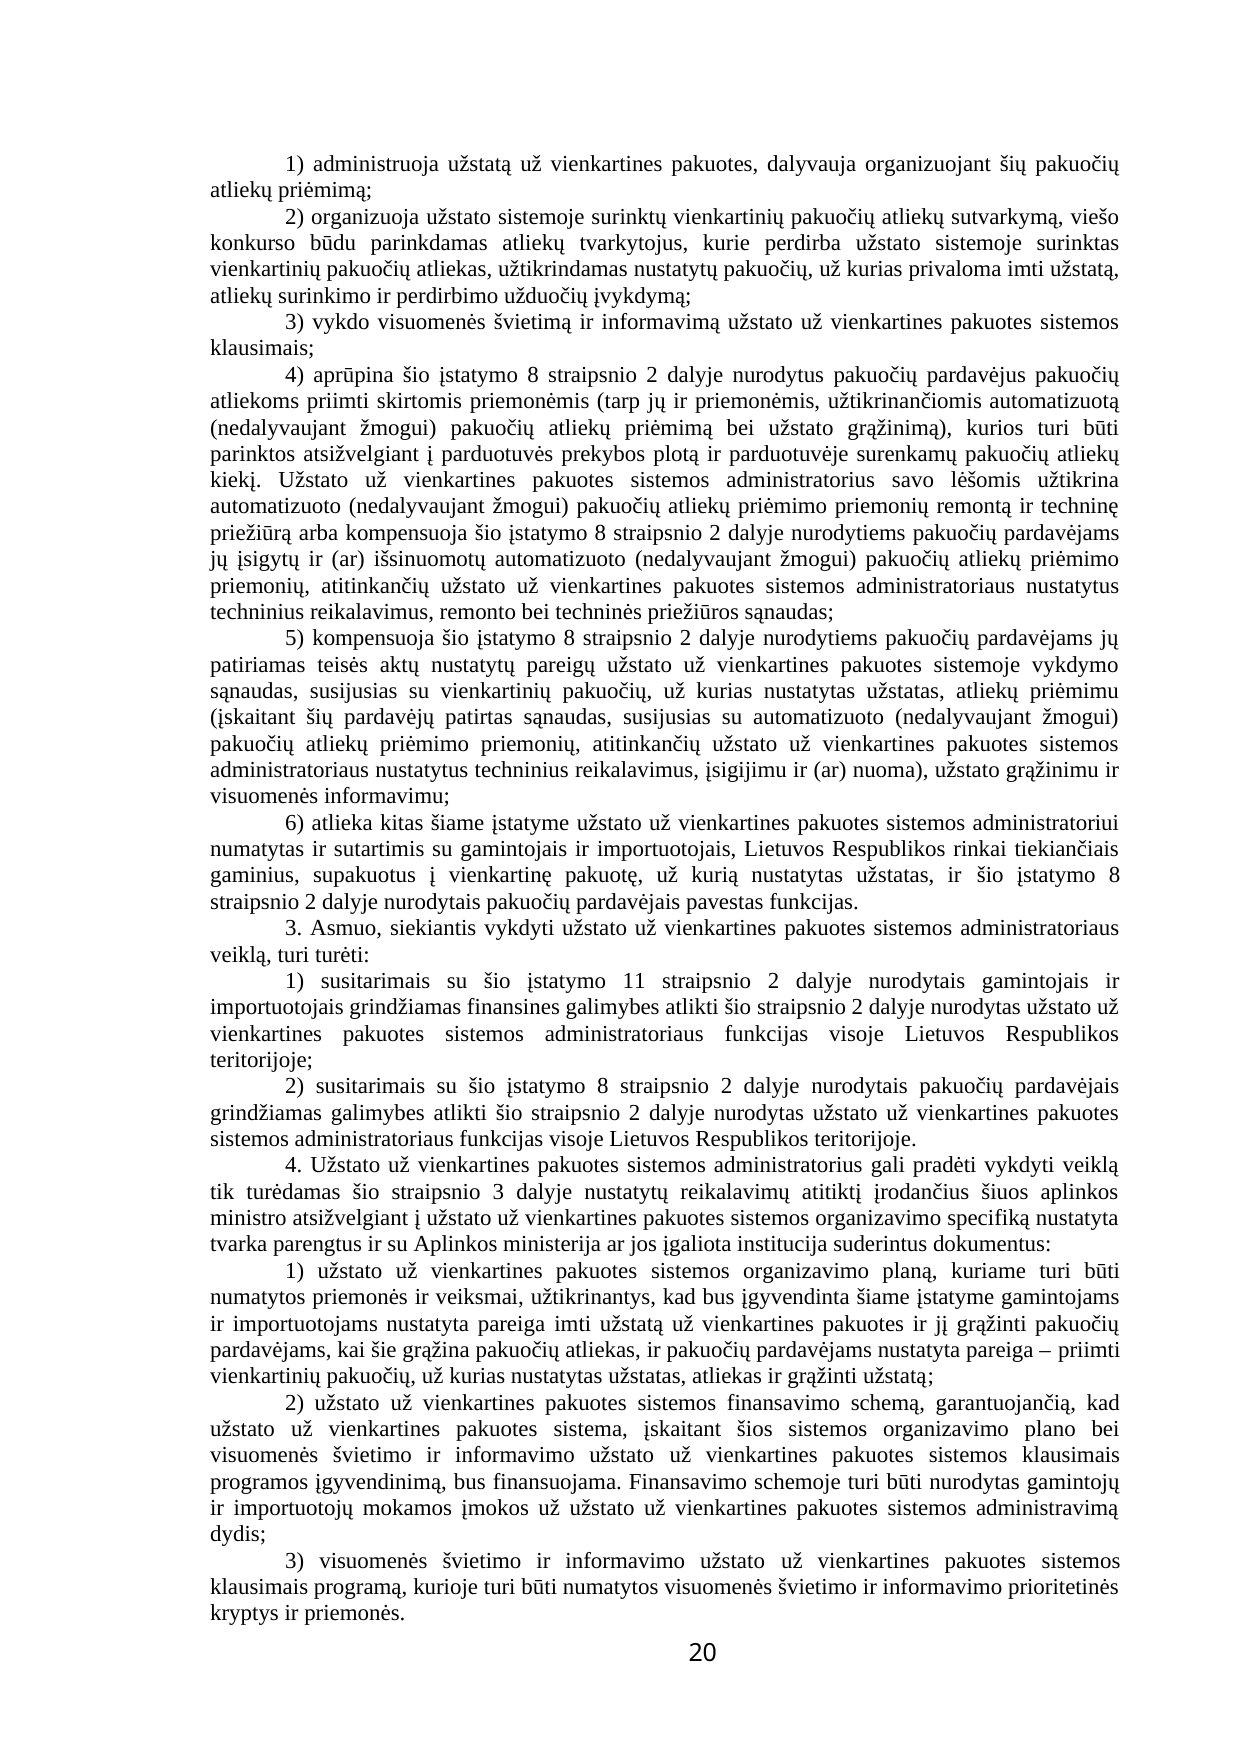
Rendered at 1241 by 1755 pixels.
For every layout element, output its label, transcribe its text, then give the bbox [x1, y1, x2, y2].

text 4) aprūpina šio įstatymo 8 straipsnio 2 dalyje nurodytus pakuočių pardavėjus pakuočių atliekoms priimti skirtomis priemonėmis (tarp jų ir priemonėmis, užtikrinančiomis automatizuotą (nedalyvaujant žmogui) pakuočių atliekų priėmimą bei užstato grąžinimą), kurios turi būti parinktos atsižvelgiant į parduotuvės prekybos plotą ir parduotuvėje surenkamų pakuočių atliekų kiekį. Užstato už vienkartines pakuotes sistemos administratorius savo lėšomis užtikrina automatizuoto (nedalyvaujant žmogui) pakuočių atliekų priėmimo priemonių remontą ir techninę priežiūrą arba kompensuoja šio įstatymo 8 straipsnio 2 dalyje nurodytiems pakuočių pardavėjams jų įsigytų ir (ar) išsinuomotų automatizuoto (nedalyvaujant žmogui) pakuočių atliekų priėmimo priemonių, atitinkančių užstato už vienkartines pakuotes sistemos administratoriaus nustatytus techninius reikalavimus, remonto bei techninės priežiūros sąnaudas; [210, 361, 1120, 624]
text 2) susitarimais su šio įstatymo 8 straipsnio 2 dalyje nurodytais pakuočių pardavėjais grindžiamas galimybes atlikti šio straipsnio 2 dalyje nurodytas užstato už vienkartines pakuotes sistemos administratoriaus funkcijas visoje Lietuvos Respublikos teritorijoje. [210, 1072, 1120, 1151]
text 3) vykdo visuomenės švietimą ir informavimą užstato už vienkartines pakuotes sistemos klausimais; [210, 308, 1120, 361]
text 3) visuomenės švietimo ir informavimo užstato už vienkartines pakuotes sistemos klausimais programą, kurioje turi būti numatytos visuomenės švietimo ir informavimo prioritetinės kryptys ir priemonės. [210, 1547, 1120, 1626]
text 5) kompensuoja šio įstatymo 8 straipsnio 2 dalyje nurodytiems pakuočių pardavėjams jų patiriamas teisės aktų nustatytų pareigų užstato už vienkartines pakuotes sistemoje vykdymo sąnaudas, susijusias su vienkartinių pakuočių, už kurias nustatytas užstatas, atliekų priėmimu (įskaitant šių pardavėjų patirtas sąnaudas, susijusias su automatizuoto (nedalyvaujant žmogui) pakuočių atliekų priėmimo priemonių, atitinkančių užstato už vienkartines pakuotes sistemos administratoriaus nustatytus techninius reikalavimus, įsigijimu ir (ar) nuoma), užstato grąžinimu ir visuomenės informavimu; [210, 624, 1120, 809]
text 4. Užstato už vienkartines pakuotes sistemos administratorius gali pradėti vykdyti veiklą tik turėdamas šio straipsnio 3 dalyje nustatytų reikalavimų atitiktį įrodančius šiuos aplinkos ministro atsižvelgiant į užstato už vienkartines pakuotes sistemos organizavimo specifiką nustatyta tvarka parengtus ir su Aplinkos ministerija ar jos įgaliota institucija suderintus dokumentus: [210, 1151, 1120, 1257]
text 2) organizuoja užstato sistemoje surinktų vienkartinių pakuočių atliekų sutvarkymą, viešo konkurso būdu parinkdamas atliekų tvarkytojus, kurie perdirba užstato sistemoje surinktas vienkartinių pakuočių atliekas, užtikrindamas nustatytų pakuočių, už kurias privaloma imti užstatą, atliekų surinkimo ir perdirbimo užduočių įvykdymą; [210, 203, 1120, 308]
text 2) užstato už vienkartines pakuotes sistemos finansavimo schemą, garantuojančią, kad užstato už vienkartines pakuotes sistema, įskaitant šios sistemos organizavimo plano bei visuomenės švietimo ir informavimo užstato už vienkartines pakuotes sistemos klausimais programos įgyvendinimą, bus finansuojama. Finansavimo schemoje turi būti nurodytas gamintojų ir importuotojų mokamos įmokos už užstato už vienkartines pakuotes sistemos administravimą dydis; [210, 1389, 1120, 1547]
text 6) atlieka kitas šiame įstatyme užstato už vienkartines pakuotes sistemos administratoriui numatytas ir sutartimis su gamintojais ir importuotojais, Lietuvos Respublikos rinkai tiekiančiais gaminius, supakuotus į vienkartinę pakuotę, už kurią nustatytas užstatas, ir šio įstatymo 8 straipsnio 2 dalyje nurodytais pakuočių pardavėjais pavestas funkcijas. [210, 809, 1120, 914]
text 1) susitarimais su šio įstatymo 11 straipsnio 2 dalyje nurodytais gamintojais ir importuotojais grindžiamas finansines galimybes atlikti šio straipsnio 2 dalyje nurodytas užstato už vienkartines pakuotes sistemos administratoriaus funkcijas visoje Lietuvos Respublikos teritorijoje; [210, 967, 1120, 1072]
text 1) užstato už vienkartines pakuotes sistemos organizavimo planą, kuriame turi būti numatytos priemonės ir veiksmai, užtikrinantys, kad bus įgyvendinta šiame įstatyme gamintojams ir importuotojams nustatyta pareiga imti užstatą už vienkartines pakuotes ir jį grąžinti pakuočių pardavėjams, kai šie grąžina pakuočių atliekas, ir pakuočių pardavėjams nustatyta pareiga – priimti vienkartinių pakuočių, už kurias nustatytas užstatas, atliekas ir grąžinti užstatą; [210, 1257, 1120, 1389]
text 1) administruoja užstatą už vienkartines pakuotes, dalyvauja organizuojant šių pakuočių atliekų priėmimą; [210, 150, 1120, 203]
text 3. Asmuo, siekiantis vykdyti užstato už vienkartines pakuotes sistemos administratoriaus veiklą, turi turėti: [210, 914, 1120, 967]
